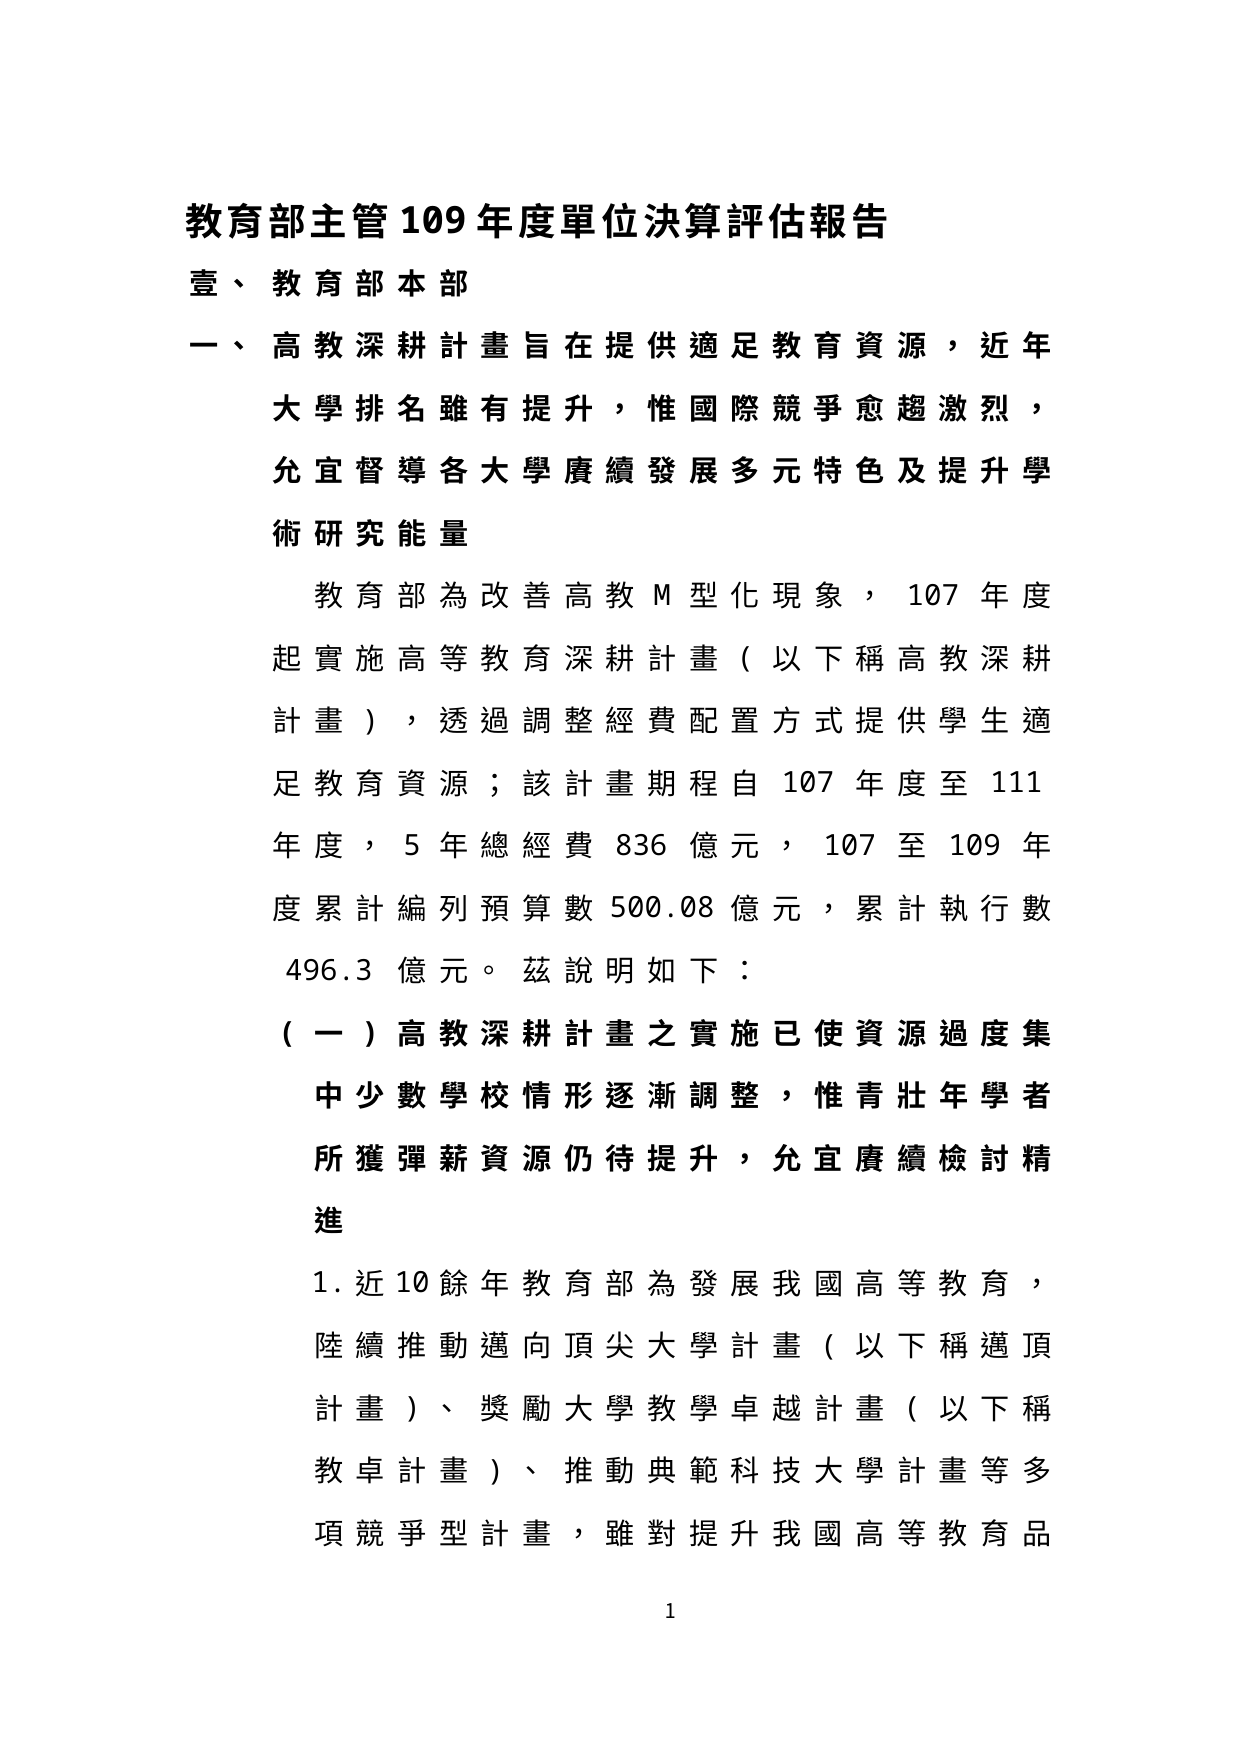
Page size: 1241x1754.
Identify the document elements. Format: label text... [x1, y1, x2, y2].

text 教育部為改善高教M型化現象，107年度起實施高等教育深耕計畫(以下稱高教深耕計畫)，透過調整經費配置方式提供學生適足教育資源；該計畫期程自107年度至111年度，5年總經費836億元，107至109年度累計編列預算數500.08億元，累計執行數496.3億元。茲說明如下： [242, 552, 1058, 990]
text (一)高教深耕計畫之實施已使資源過度集中少數學校情形逐漸調整，惟青壯年學者所獲彈薪資源仍待提升，允宜賡續檢討精進 [242, 990, 1058, 1240]
text 1.近10餘年教育部為發展我國高等教育，陸續推動邁向頂尖大學計畫(以下稱邁頂計畫)、獎勵大學教學卓越計畫(以下稱教卓計畫)、推動典範科技大學計畫等多項競爭型計畫，雖對提升我國高等教育品 [271, 1240, 1058, 1552]
text 教育部主管109年度單位決算評估報告 [183, 177, 1058, 240]
text 壹、教育部本部 [183, 240, 1058, 302]
text 一、高教深耕計畫旨在提供適足教育資源，近年大學排名雖有提升，惟國際競爭愈趨激烈，允宜督導各大學賡續發展多元特色及提升學術研究能量 [183, 302, 1058, 552]
